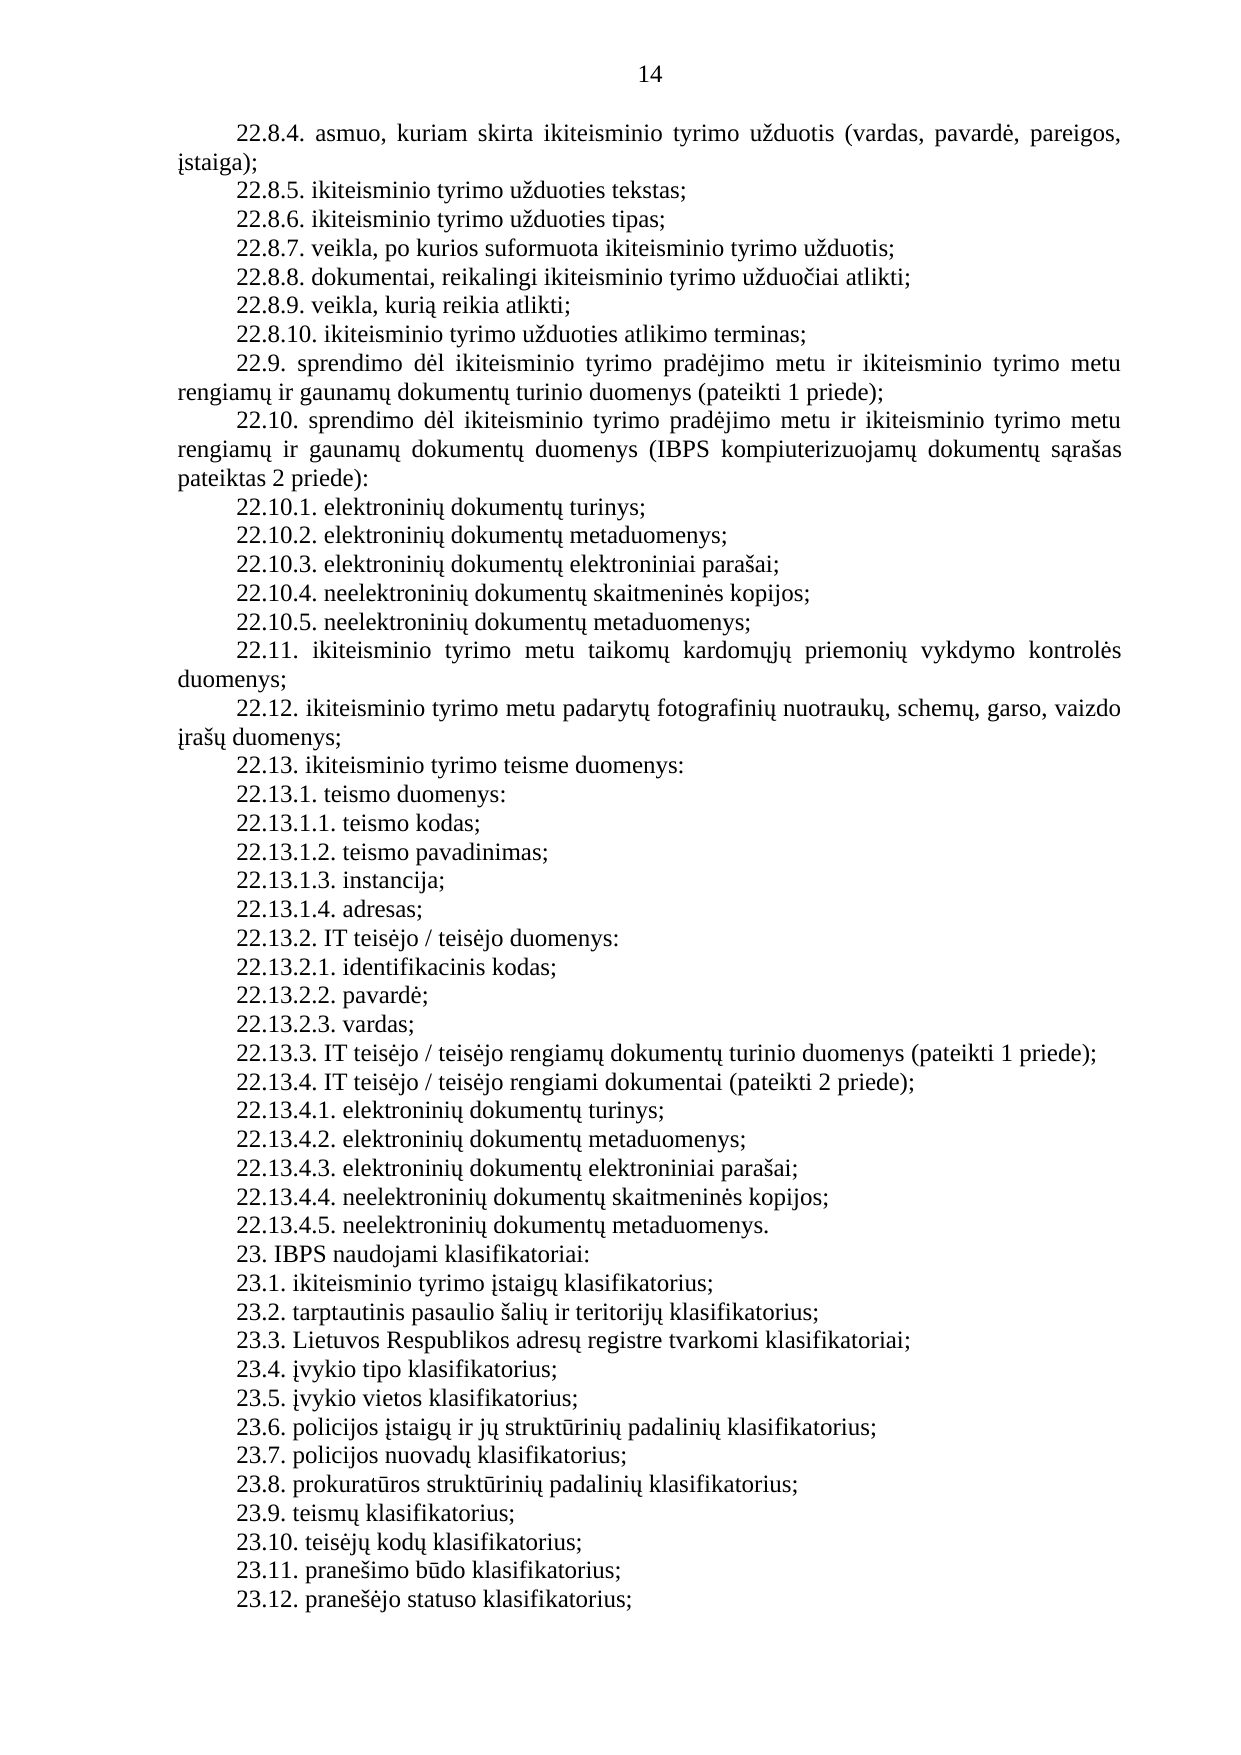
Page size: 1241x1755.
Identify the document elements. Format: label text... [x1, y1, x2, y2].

text 22.13.1.3. instancija; [177, 866, 1122, 894]
text 22.11. ikiteisminio tyrimo metu taikomų kardomųjų priemonių vykdymo kontrolės duomenys; [177, 636, 1122, 693]
text 23.12. pranešėjo statuso klasifikatorius; [177, 1584, 1122, 1613]
text 22.13.4.2. elektroninių dokumentų metaduomenys; [177, 1124, 1122, 1153]
text 23.1. ikiteisminio tyrimo įstaigų klasifikatorius; [177, 1268, 1122, 1297]
text 23.9. teismų klasifikatorius; [177, 1498, 1122, 1527]
text 22.10.4. neelektroninių dokumentų skaitmeninės kopijos; [177, 578, 1122, 607]
text 23.11. pranešimo būdo klasifikatorius; [177, 1556, 1122, 1584]
text 22.13.1. teismo duomenys: [177, 779, 1122, 808]
text 23. IBPS naudojami klasifikatoriai: [177, 1239, 1122, 1268]
text 22.13.1.4. adresas; [177, 894, 1122, 923]
text 22.10.1. elektroninių dokumentų turinys; [177, 492, 1122, 521]
text 22.13.3. IT teisėjo / teisėjo rengiamų dokumentų turinio duomenys (pateikti 1 priede); [177, 1038, 1122, 1067]
text 22.13.2. IT teisėjo / teisėjo duomenys: [177, 923, 1122, 952]
text 22.9. sprendimo dėl ikiteisminio tyrimo pradėjimo metu ir ikiteisminio tyrimo metu rengiamų ir gaunamų dokumentų turinio duomenys (pateikti 1 priede); [177, 348, 1122, 406]
text 22.13.4.1. elektroninių dokumentų turinys; [177, 1096, 1122, 1124]
text 22.8.5. ikiteisminio tyrimo užduoties tekstas; [177, 176, 1122, 204]
text 22.8.9. veikla, kurią reikia atlikti; [177, 291, 1122, 319]
text 22.8.6. ikiteisminio tyrimo užduoties tipas; [177, 204, 1122, 233]
text 22.13.4. IT teisėjo / teisėjo rengiami dokumentai (pateikti 2 priede); [177, 1067, 1122, 1096]
text 23.4. įvykio tipo klasifikatorius; [177, 1354, 1122, 1383]
text 22.13.4.4. neelektroninių dokumentų skaitmeninės kopijos; [177, 1182, 1122, 1211]
text 22.13.4.5. neelektroninių dokumentų metaduomenys. [177, 1211, 1122, 1239]
text 22.8.10. ikiteisminio tyrimo užduoties atlikimo terminas; [177, 319, 1122, 348]
text 23.6. policijos įstaigų ir jų struktūrinių padalinių klasifikatorius; [177, 1412, 1122, 1441]
text 22.13.2.1. identifikacinis kodas; [177, 952, 1122, 981]
text 23.3. Lietuvos Respublikos adresų registre tvarkomi klasifikatoriai; [177, 1326, 1122, 1354]
text 22.13.1.1. teismo kodas; [177, 808, 1122, 837]
text 22.13. ikiteisminio tyrimo teisme duomenys: [177, 751, 1122, 779]
text 22.12. ikiteisminio tyrimo metu padarytų fotografinių nuotraukų, schemų, garso, vaizdo įrašų duomenys; [177, 693, 1122, 751]
text 23.7. policijos nuovadų klasifikatorius; [177, 1441, 1122, 1469]
text 22.13.1.2. teismo pavadinimas; [177, 837, 1122, 866]
text 23.8. prokuratūros struktūrinių padalinių klasifikatorius; [177, 1469, 1122, 1498]
text 22.13.4.3. elektroninių dokumentų elektroniniai parašai; [177, 1153, 1122, 1182]
text 22.8.8. dokumentai, reikalingi ikiteisminio tyrimo užduočiai atlikti; [177, 262, 1122, 291]
text 22.10.3. elektroninių dokumentų elektroniniai parašai; [177, 549, 1122, 578]
text 22.13.2.3. vardas; [177, 1009, 1122, 1038]
text 22.10.5. neelektroninių dokumentų metaduomenys; [177, 607, 1122, 636]
text 23.5. įvykio vietos klasifikatorius; [177, 1383, 1122, 1412]
text 22.8.4. asmuo, kuriam skirta ikiteisminio tyrimo užduotis (vardas, pavardė, pareigos, įstaiga); [177, 118, 1122, 176]
text 22.10.2. elektroninių dokumentų metaduomenys; [177, 521, 1122, 549]
text 23.2. tarptautinis pasaulio šalių ir teritorijų klasifikatorius; [177, 1297, 1122, 1326]
text 23.10. teisėjų kodų klasifikatorius; [177, 1527, 1122, 1556]
text 22.8.7. veikla, po kurios suformuota ikiteisminio tyrimo užduotis; [177, 233, 1122, 262]
text 22.10. sprendimo dėl ikiteisminio tyrimo pradėjimo metu ir ikiteisminio tyrimo metu rengiamų ir gaunamų dokumentų duomenys (IBPS kompiuterizuojamų dokumentų sąrašas pateiktas 2 priede): [177, 406, 1122, 492]
text 22.13.2.2. pavardė; [177, 981, 1122, 1009]
